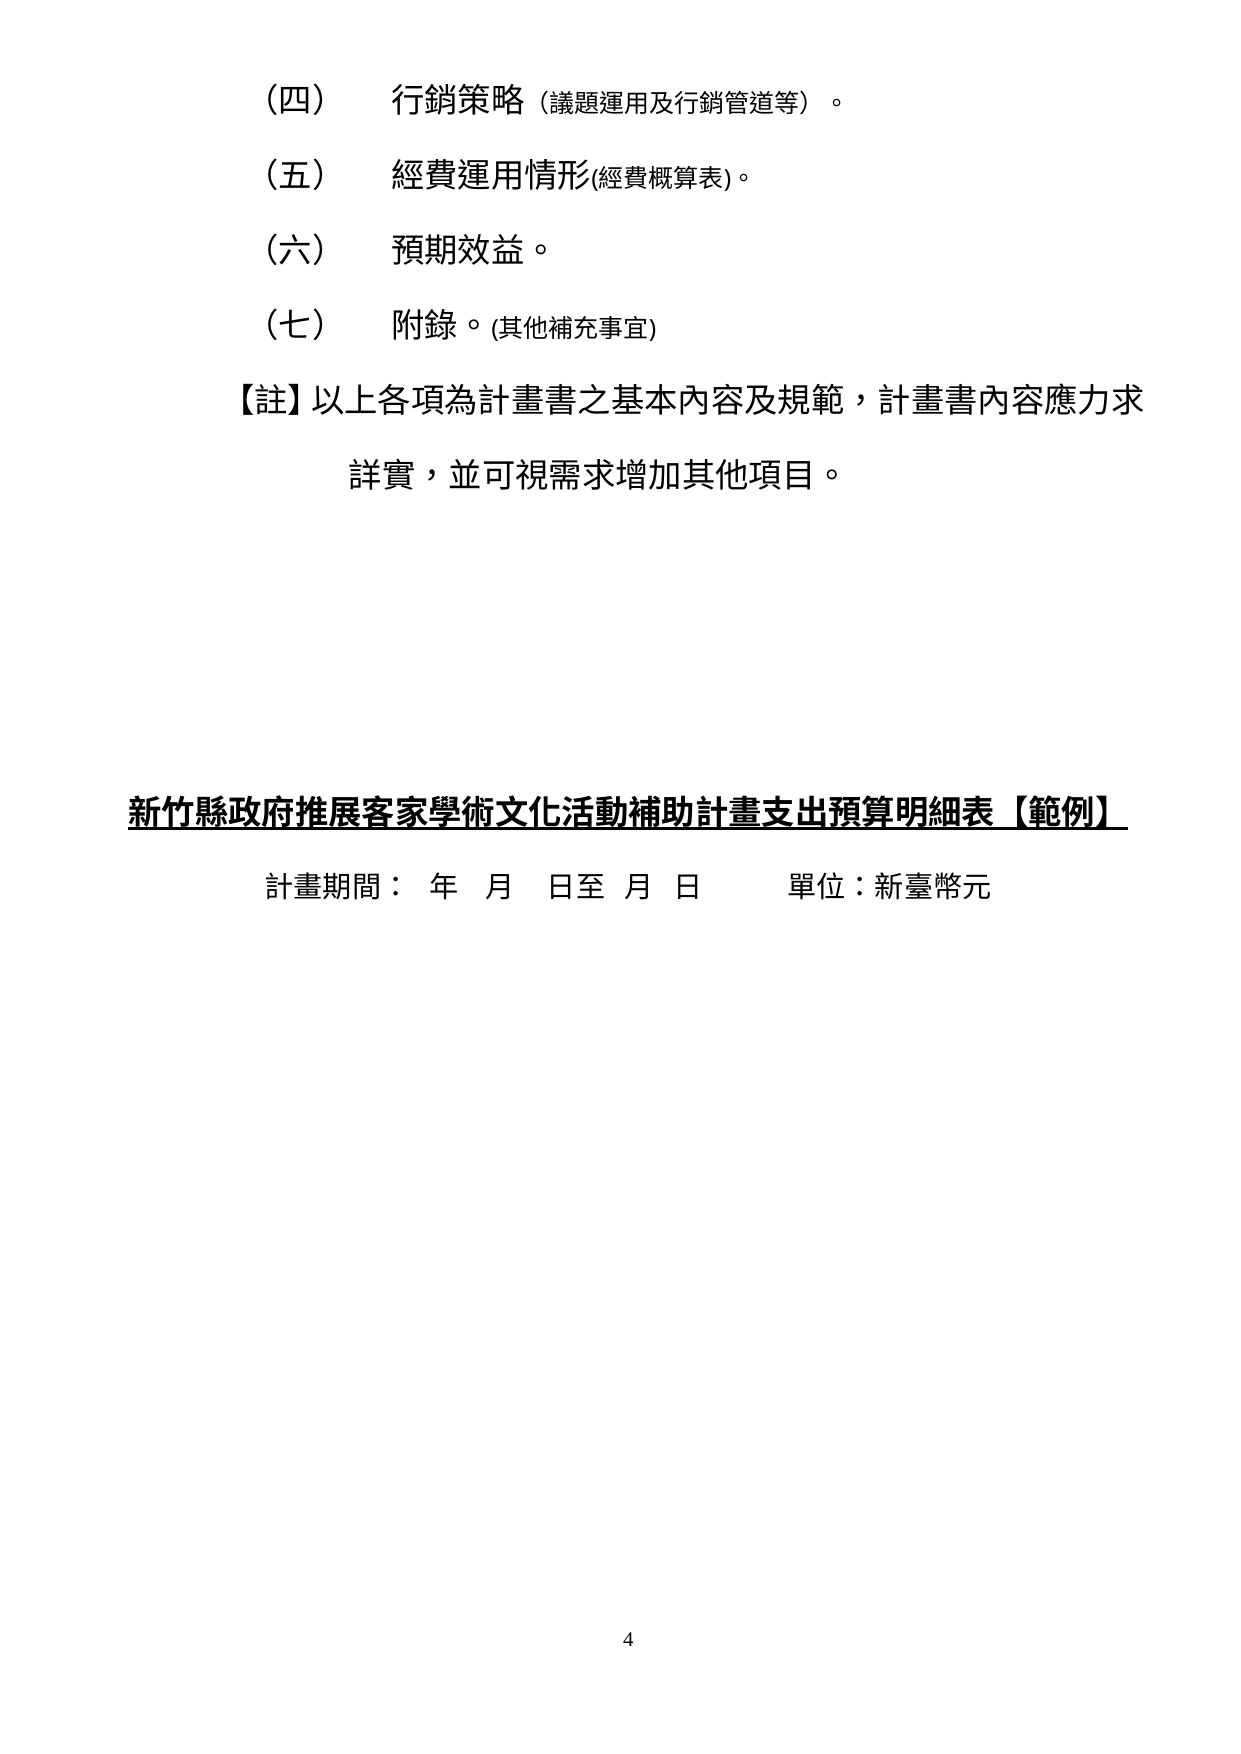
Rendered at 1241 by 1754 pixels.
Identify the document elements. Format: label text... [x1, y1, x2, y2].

list 附錄。(其他補充事宜) [245, 285, 1144, 360]
list 預期效益。 [245, 210, 1144, 285]
text 【註】以上各項為計畫書之基本內容及規範，計畫書內容應力求詳實，並可視需求增加其他項目。 [216, 360, 1144, 510]
text 新竹縣政府推展客家學術文化活動補助計畫支出預算明細表【範例】 [112, 772, 1144, 847]
list 行銷策略（議題運用及行銷管道等）。 [245, 60, 1144, 135]
text 計畫期間： 年 月 日至 月 日 單位：新臺幣元 [112, 847, 1144, 922]
list 經費運用情形(經費概算表)。 [245, 135, 1144, 210]
